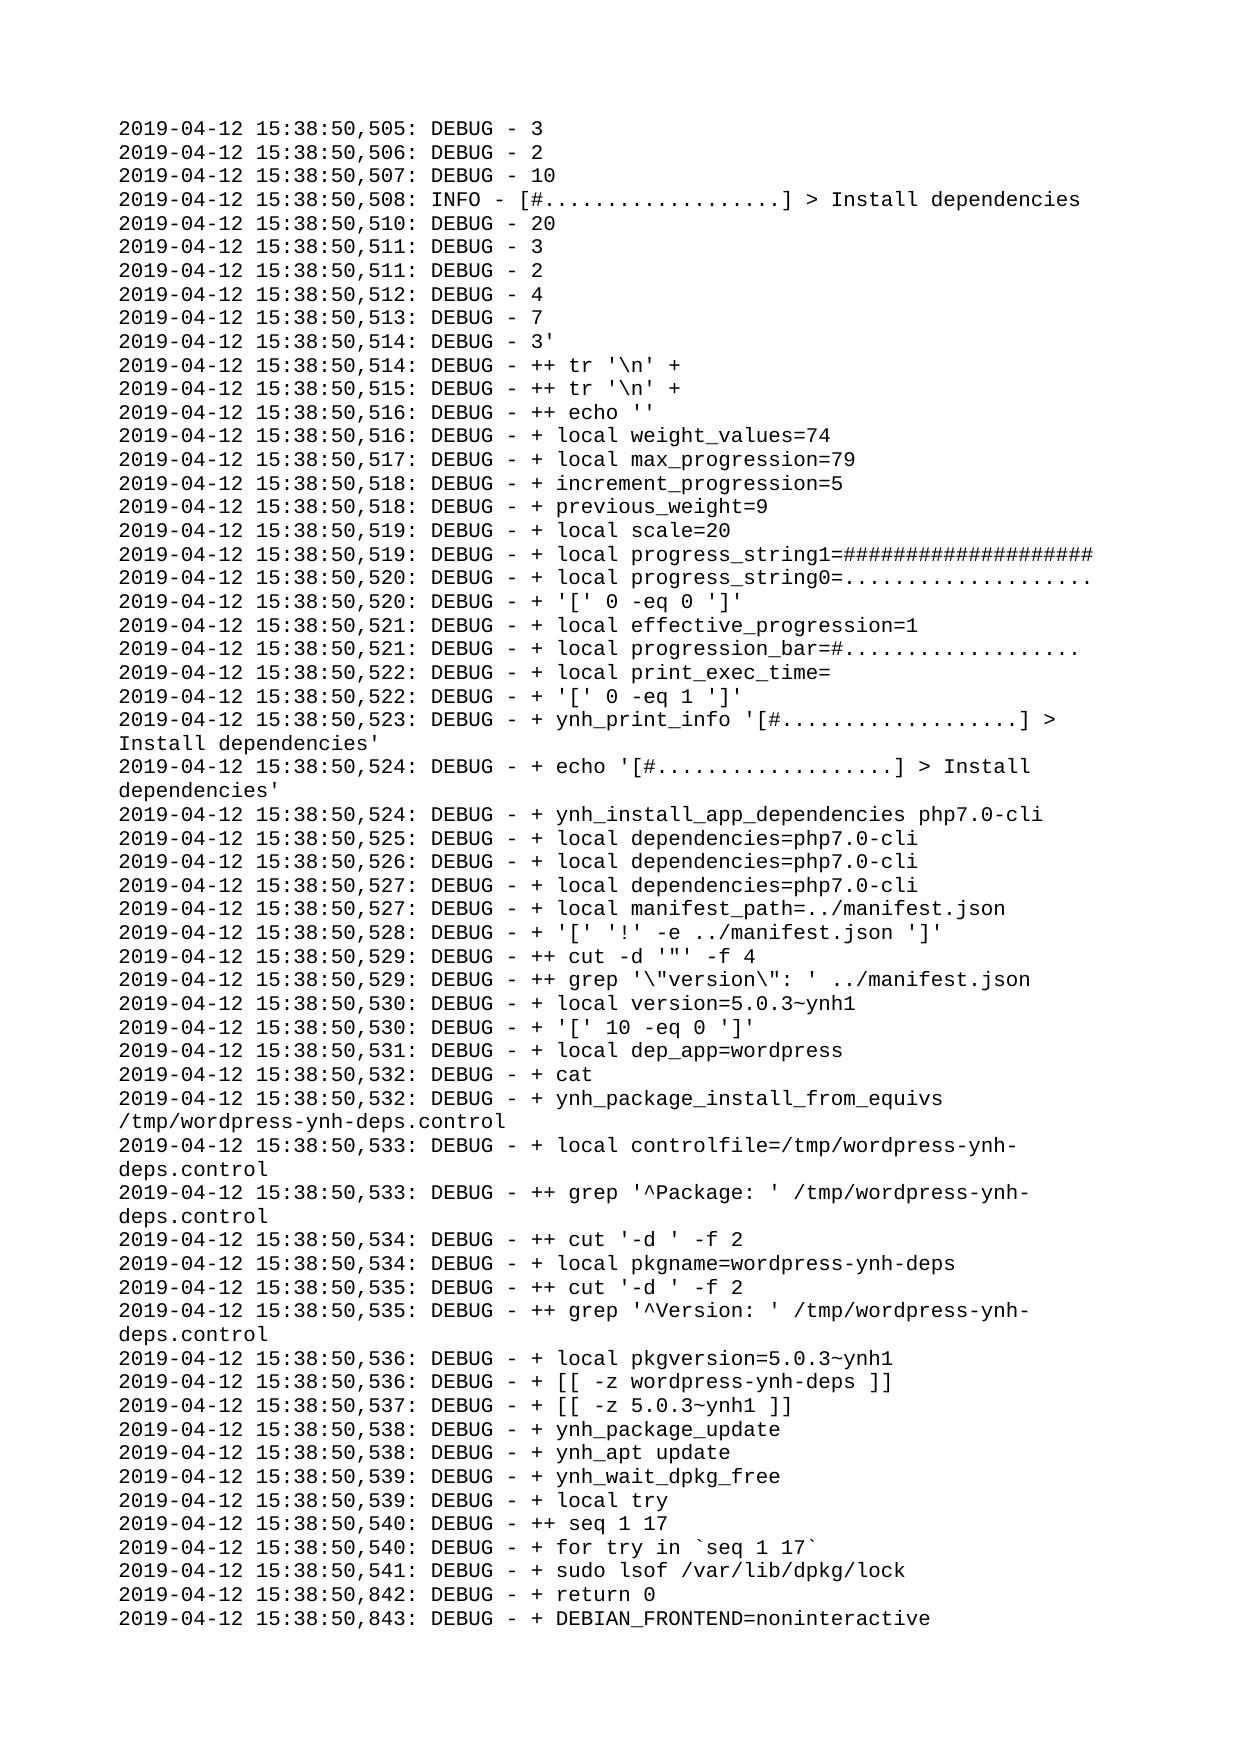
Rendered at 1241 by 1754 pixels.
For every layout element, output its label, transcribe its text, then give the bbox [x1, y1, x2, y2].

text 2019-04-12 15:38:50,538: DEBUG - + ynh_apt update [118, 1442, 1122, 1466]
text 2019-04-12 15:38:50,535: DEBUG - ++ grep '^Version: ' /tmp/wordpress-ynh-deps.control [118, 1300, 1122, 1348]
text 2019-04-12 15:38:50,540: DEBUG - ++ seq 1 17 [118, 1513, 1122, 1537]
text 2019-04-12 15:38:50,536: DEBUG - + [[ -z wordpress-ynh-deps ]] [118, 1371, 1122, 1395]
text 2019-04-12 15:38:50,531: DEBUG - + local dep_app=wordpress [118, 1040, 1122, 1064]
text 2019-04-12 15:38:50,514: DEBUG - 3' [118, 331, 1122, 354]
text 2019-04-12 15:38:50,511: DEBUG - 2 [118, 260, 1122, 284]
text 2019-04-12 15:38:50,527: DEBUG - + local dependencies=php7.0-cli [118, 875, 1122, 898]
text 2019-04-12 15:38:50,519: DEBUG - + local scale=20 [118, 520, 1122, 544]
text 2019-04-12 15:38:50,527: DEBUG - + local manifest_path=../manifest.json [118, 898, 1122, 922]
text 2019-04-12 15:38:50,539: DEBUG - + local try [118, 1489, 1122, 1513]
text 2019-04-12 15:38:50,530: DEBUG - + '[' 10 -eq 0 ']' [118, 1017, 1122, 1040]
text 2019-04-12 15:38:50,533: DEBUG - + local controlfile=/tmp/wordpress-ynh-deps.control [118, 1135, 1122, 1182]
text 2019-04-12 15:38:50,523: DEBUG - + ynh_print_info '[#...................] > Install dependencies' [118, 709, 1122, 757]
text 2019-04-12 15:38:50,516: DEBUG - ++ echo '' [118, 402, 1122, 426]
text 2019-04-12 15:38:50,843: DEBUG - + DEBIAN_FRONTEND=noninteractive [118, 1608, 1122, 1631]
text 2019-04-12 15:38:50,539: DEBUG - + ynh_wait_dpkg_free [118, 1466, 1122, 1489]
text 2019-04-12 15:38:50,512: DEBUG - 4 [118, 284, 1122, 307]
text 2019-04-12 15:38:50,513: DEBUG - 7 [118, 307, 1122, 331]
text 2019-04-12 15:38:50,534: DEBUG - ++ cut '-d ' -f 2 [118, 1229, 1122, 1253]
text 2019-04-12 15:38:50,508: INFO - [#...................] > Install dependencies [118, 189, 1122, 213]
text 2019-04-12 15:38:50,519: DEBUG - + local progress_string1=#################### [118, 544, 1122, 567]
text 2019-04-12 15:38:50,506: DEBUG - 2 [118, 142, 1122, 165]
text 2019-04-12 15:38:50,521: DEBUG - + local effective_progression=1 [118, 615, 1122, 638]
text 2019-04-12 15:38:50,515: DEBUG - ++ tr '\n' + [118, 378, 1122, 402]
text 2019-04-12 15:38:50,520: DEBUG - + local progress_string0=.................... [118, 567, 1122, 591]
text 2019-04-12 15:38:50,534: DEBUG - + local pkgname=wordpress-ynh-deps [118, 1253, 1122, 1277]
text 2019-04-12 15:38:50,530: DEBUG - + local version=5.0.3~ynh1 [118, 993, 1122, 1017]
text 2019-04-12 15:38:50,533: DEBUG - ++ grep '^Package: ' /tmp/wordpress-ynh-deps.control [118, 1182, 1122, 1229]
text 2019-04-12 15:38:50,518: DEBUG - + increment_progression=5 [118, 473, 1122, 496]
text 2019-04-12 15:38:50,528: DEBUG - + '[' '!' -e ../manifest.json ']' [118, 922, 1122, 946]
text 2019-04-12 15:38:50,526: DEBUG - + local dependencies=php7.0-cli [118, 851, 1122, 875]
text 2019-04-12 15:38:50,529: DEBUG - ++ cut -d '"' -f 4 [118, 946, 1122, 969]
text 2019-04-12 15:38:50,842: DEBUG - + return 0 [118, 1584, 1122, 1608]
text 2019-04-12 15:38:50,532: DEBUG - + ynh_package_install_from_equivs /tmp/wordpress-ynh-deps.control [118, 1088, 1122, 1135]
text 2019-04-12 15:38:50,525: DEBUG - + local dependencies=php7.0-cli [118, 827, 1122, 851]
text 2019-04-12 15:38:50,522: DEBUG - + local print_exec_time= [118, 662, 1122, 686]
text 2019-04-12 15:38:50,537: DEBUG - + [[ -z 5.0.3~ynh1 ]] [118, 1395, 1122, 1419]
text 2019-04-12 15:38:50,511: DEBUG - 3 [118, 236, 1122, 260]
text 2019-04-12 15:38:50,516: DEBUG - + local weight_values=74 [118, 426, 1122, 449]
text 2019-04-12 15:38:50,507: DEBUG - 10 [118, 165, 1122, 189]
text 2019-04-12 15:38:50,522: DEBUG - + '[' 0 -eq 1 ']' [118, 686, 1122, 709]
text 2019-04-12 15:38:50,517: DEBUG - + local max_progression=79 [118, 449, 1122, 473]
text 2019-04-12 15:38:50,536: DEBUG - + local pkgversion=5.0.3~ynh1 [118, 1348, 1122, 1371]
text 2019-04-12 15:38:50,518: DEBUG - + previous_weight=9 [118, 496, 1122, 520]
text 2019-04-12 15:38:50,532: DEBUG - + cat [118, 1064, 1122, 1088]
text 2019-04-12 15:38:50,520: DEBUG - + '[' 0 -eq 0 ']' [118, 591, 1122, 615]
text 2019-04-12 15:38:50,510: DEBUG - 20 [118, 213, 1122, 236]
text 2019-04-12 15:38:50,538: DEBUG - + ynh_package_update [118, 1419, 1122, 1442]
text 2019-04-12 15:38:50,524: DEBUG - + ynh_install_app_dependencies php7.0-cli [118, 804, 1122, 827]
text 2019-04-12 15:38:50,505: DEBUG - 3 [118, 118, 1122, 142]
text 2019-04-12 15:38:50,541: DEBUG - + sudo lsof /var/lib/dpkg/lock [118, 1561, 1122, 1584]
text 2019-04-12 15:38:50,535: DEBUG - ++ cut '-d ' -f 2 [118, 1277, 1122, 1300]
text 2019-04-12 15:38:50,514: DEBUG - ++ tr '\n' + [118, 354, 1122, 378]
text 2019-04-12 15:38:50,540: DEBUG - + for try in `seq 1 17` [118, 1537, 1122, 1561]
text 2019-04-12 15:38:50,521: DEBUG - + local progression_bar=#................... [118, 638, 1122, 662]
text 2019-04-12 15:38:50,529: DEBUG - ++ grep '\"version\": ' ../manifest.json [118, 969, 1122, 993]
text 2019-04-12 15:38:50,524: DEBUG - + echo '[#...................] > Install dependencies' [118, 757, 1122, 804]
